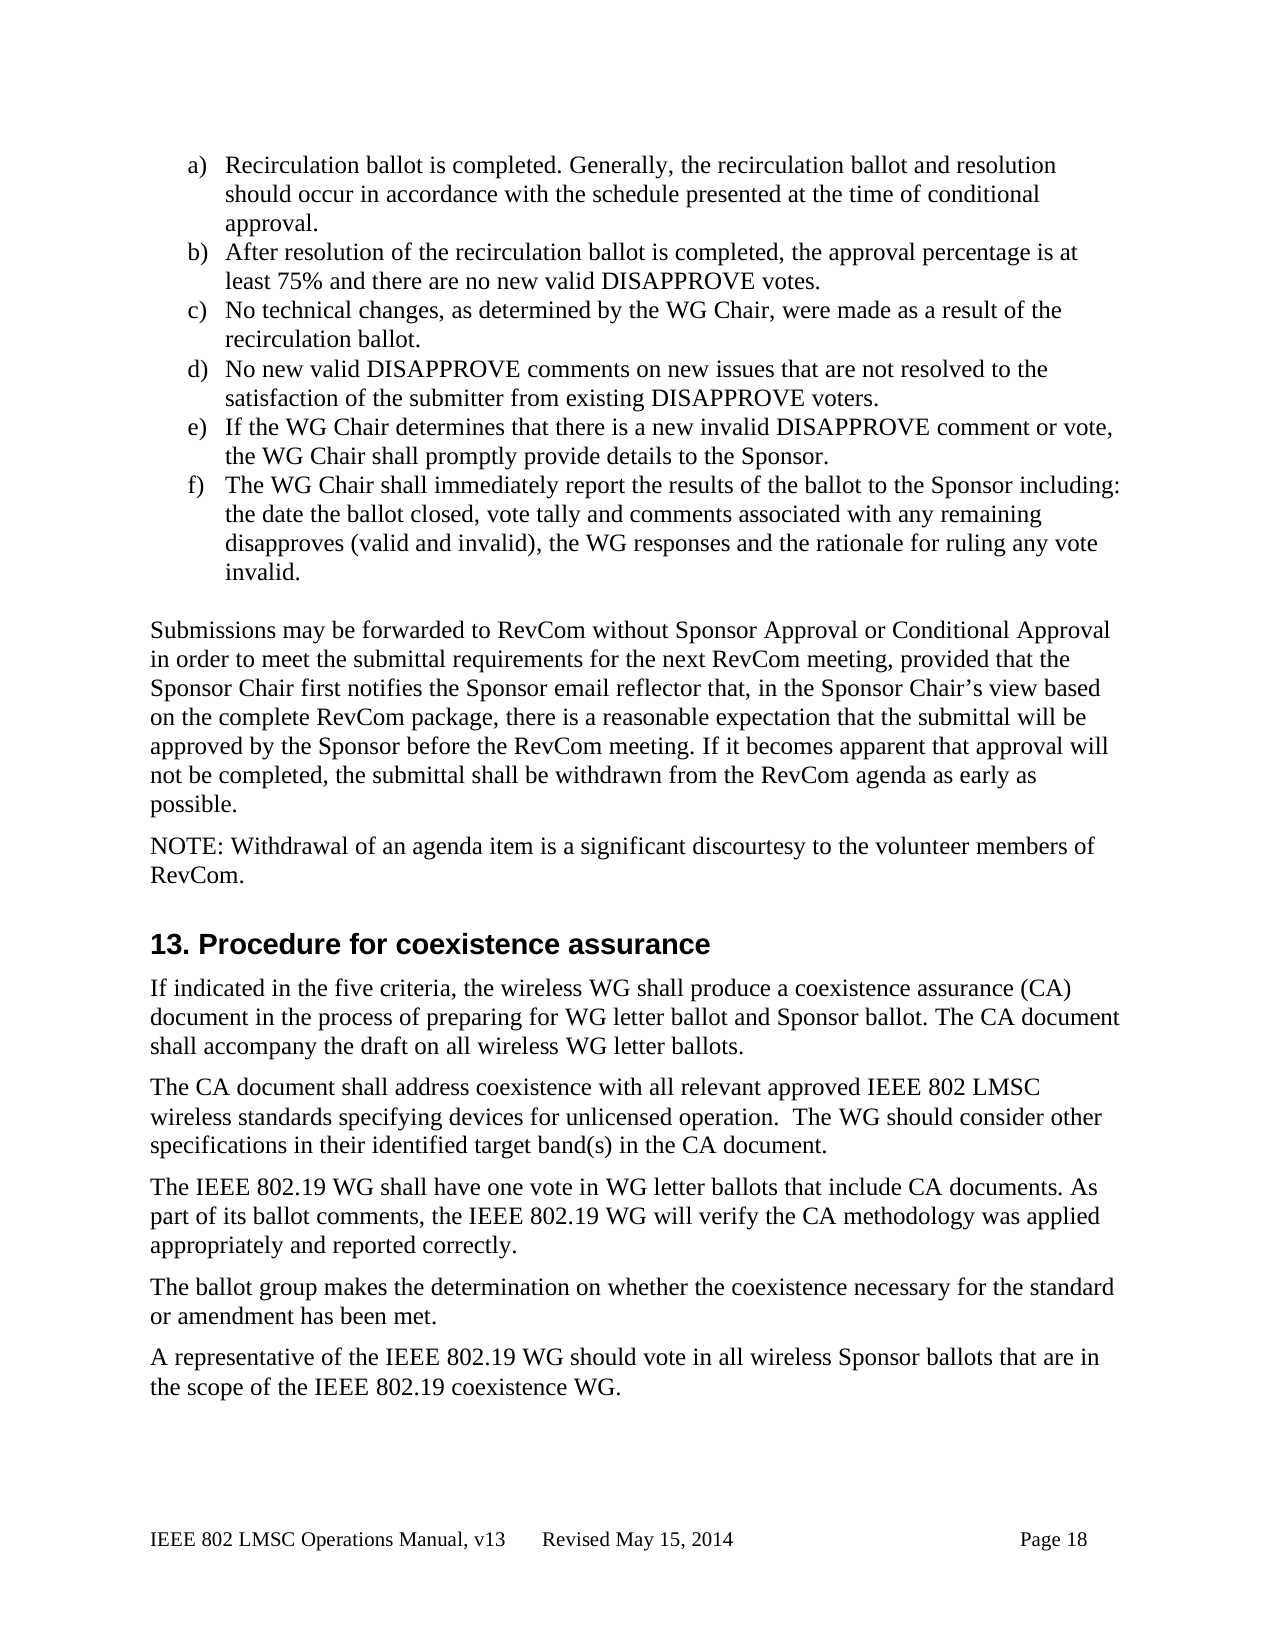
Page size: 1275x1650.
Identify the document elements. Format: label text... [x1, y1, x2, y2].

list No technical changes, as determined by the WG Chair, were made as a result of the recirculation ballot. [187, 295, 1125, 353]
text If indicated in the five criteria, the wireless WG shall produce a coexistence assurance (CA) document in the process of preparing for WG letter ballot and Sponsor ballot. The CA document shall accompany the draft on all wireless WG letter ballots. [150, 973, 1125, 1060]
subtitle Procedure for coexistence assurance [150, 927, 1125, 961]
list After resolution of the recirculation ballot is completed, the approval percentage is at least 75% and there are no new valid DISAPPROVE votes. [187, 237, 1125, 295]
text The ballot group makes the determination on whether the coexistence necessary for the standard or amendment has been met. [150, 1272, 1125, 1330]
list No new valid DISAPPROVE comments on new issues that are not resolved to the satisfaction of the submitter from existing DISAPPROVE voters. [187, 353, 1125, 412]
text NOTE: Withdrawal of an agenda item is a significant discourtesy to the volunteer members of RevCom. [150, 831, 1125, 889]
list Recirculation ballot is completed. Generally, the recirculation ballot and resolution should occur in accordance with the schedule presented at the time of conditional approval. [187, 150, 1125, 237]
text A representative of the IEEE 802.19 WG should vote in all wireless Sponsor ballots that are in the scope of the IEEE 802.19 coexistence WG. [150, 1342, 1125, 1400]
text The IEEE 802.19 WG shall have one vote in WG letter ballots that include CA documents. As part of its ballot comments, the IEEE 802.19 WG will verify the CA methodology was applied appropriately and reported correctly. [150, 1172, 1125, 1259]
list If the WG Chair determines that there is a new invalid DISAPPROVE comment or vote, the WG Chair shall promptly provide details to the Sponsor. [187, 412, 1125, 470]
list The WG Chair shall immediately report the results of the ballot to the Sponsor including: the date the ballot closed, vote tally and comments associated with any remaining disapproves (valid and invalid), the WG responses and the rationale for ruling any vote invalid. [187, 470, 1125, 615]
text Submissions may be forwarded to RevCom without Sponsor Approval or Conditional Approval in order to meet the submittal requirements for the next RevCom meeting, provided that the Sponsor Chair first notifies the Sponsor email reflector that, in the Sponsor Chair’s view based on the complete RevCom package, there is a reasonable expectation that the submittal will be approved by the Sponsor before the RevCom meeting. If it becomes apparent that approval will not be completed, the submittal shall be withdrawn from the RevCom agenda as early as possible. [150, 615, 1125, 818]
text The CA document shall address coexistence with all relevant approved IEEE 802 LMSC wireless standards specifying devices for unlicensed operation. The WG should consider other specifications in their identified target band(s) in the CA document. [150, 1072, 1125, 1159]
